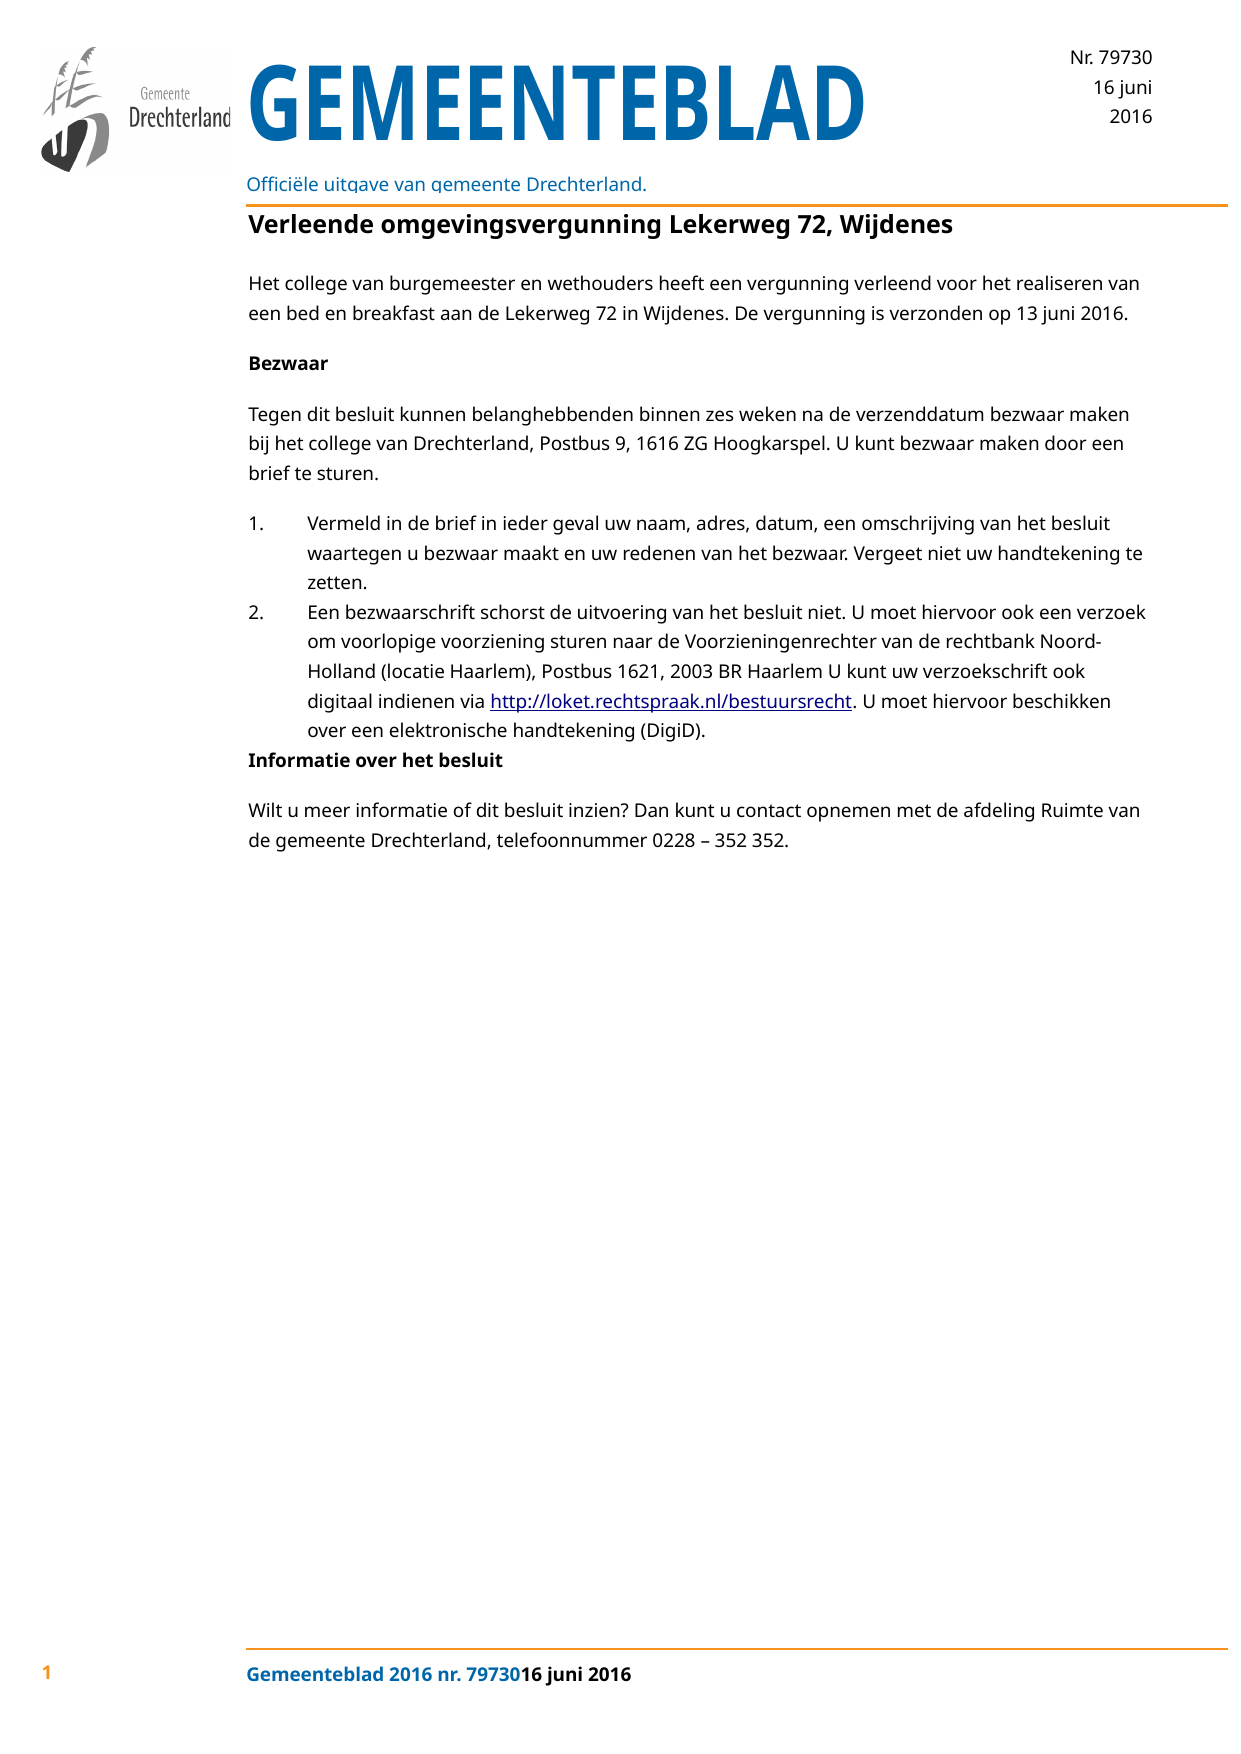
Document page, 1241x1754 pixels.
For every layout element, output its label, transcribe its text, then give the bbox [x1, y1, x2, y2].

picture [41, 47, 231, 172]
list Vermeld in de brief in ieder geval uw naam, adres, datum, een omschrijving van het besluit waartegen u bezwaar maakt en uw redenen van het bezwaar. Vergeet niet uw handtekening te zetten. [248, 510, 1152, 595]
text Bezwaar [248, 350, 1152, 376]
text Het college van burgemeester en wethouders heeft een vergunning verleend voor het realiseren van een bed en breakfast aan de Lekerweg 72 in Wijdenes. De vergunning is verzonden op 13 juni 2016. [248, 270, 1152, 326]
text Verleende omgevingsvergunning Lekerweg 72, Wijdenes [248, 207, 1152, 241]
text Wilt u meer informatie of dit besluit inzien? Dan kunt u contact opnemen met de afdeling Ruimte van de gemeente Drechterland, telefoonnummer 0228 – 352 352. [248, 797, 1152, 853]
text Informatie over het besluit [248, 747, 1152, 773]
list Een bezwaarschrift schorst de uitvoering van het besluit niet. U moet hiervoor ook een verzoek om voorlopige voorziening sturen naar de Voorzieningenrechter van de rechtbank Noord-Holland (locatie Haarlem), Postbus 1621, 2003 BR Haarlem U kunt uw verzoekschrift ook digitaal indienen via http://loket.rechtspraak.nl/bestuursrecht. U moet hiervoor beschikken over een elektronische handtekening (DigiD). [248, 599, 1152, 743]
text Tegen dit besluit kunnen belanghebbenden binnen zes weken na de verzenddatum bezwaar maken bij het college van Drechterland, Postbus 9, 1616 ZG Hoogkarspel. U kunt bezwaar maken door een brief te sturen. [248, 401, 1152, 486]
